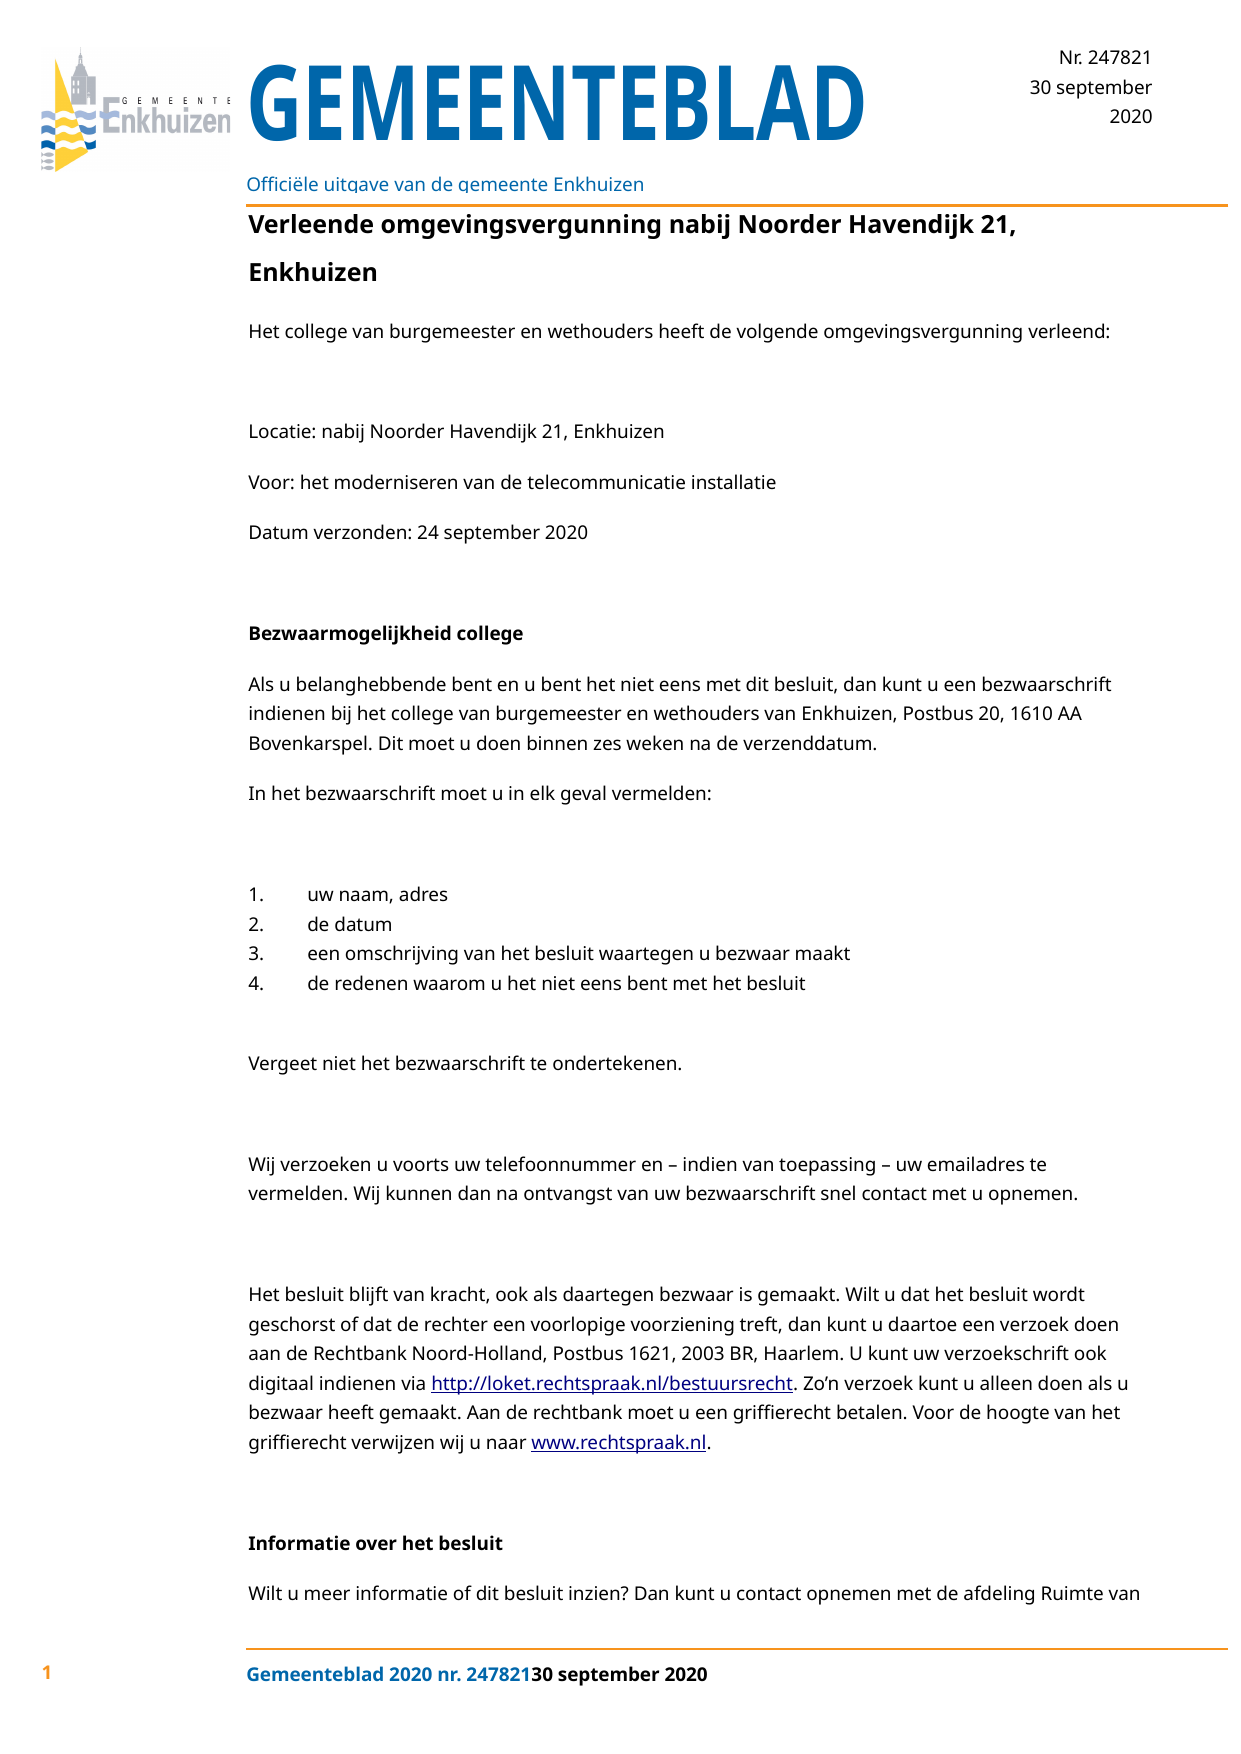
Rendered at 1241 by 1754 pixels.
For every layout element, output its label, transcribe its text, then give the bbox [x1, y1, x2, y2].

list uw naam, adres [248, 881, 1152, 907]
text Het college van burgemeester en wethouders heeft de volgende omgevingsvergunning verleend: [248, 318, 1152, 344]
text Vergeet niet het bezwaarschrift te ondertekenen. [248, 1050, 1152, 1076]
picture [41, 47, 231, 172]
text Als u belanghebbende bent en u bent het niet eens met dit besluit, dan kunt u een bezwaarschrift indienen bij het college van burgemeester en wethouders van Enkhuizen, Postbus 20, 1610 AA Bovenkarspel. Dit moet u doen binnen zes weken na de verzenddatum. [248, 671, 1152, 756]
text In het bezwaarschrift moet u in elk geval vermelden: [248, 780, 1152, 806]
text Wij verzoeken u voorts uw telefoonnummer en – indien van toepassing – uw emailadres te vermelden. Wij kunnen dan na ontvangst van uw bezwaarschrift snel contact met u opnemen. [248, 1151, 1152, 1206]
list een omschrijving van het besluit waartegen u bezwaar maakt [248, 940, 1152, 966]
text Informatie over het besluit [248, 1530, 1152, 1556]
text Datum verzonden: 24 september 2020 [248, 519, 1152, 545]
list de datum [248, 911, 1152, 937]
text Voor: het moderniseren van de telecommunicatie installatie [248, 469, 1152, 495]
text Bezwaarmogelijkheid college [248, 620, 1152, 646]
list de redenen waarom u het niet eens bent met het besluit [248, 970, 1152, 996]
text Verleende omgevingsvergunning nabij Noorder Havendijk 21, Enkhuizen [248, 207, 1152, 288]
text Wilt u meer informatie of dit besluit inzien? Dan kunt u contact opnemen met de afdeling Ruimte van [248, 1580, 1152, 1606]
text Locatie: nabij Noorder Havendijk 21, Enkhuizen [248, 419, 1152, 444]
text Het besluit blijft van kracht, ook als daartegen bezwaar is gemaakt. Wilt u dat het besluit wordt geschorst of dat de rechter een voorlopige voorziening treft, dan kunt u daartoe een verzoek doen aan de Rechtbank Noord-Holland, Postbus 1621, 2003 BR, Haarlem. U kunt uw verzoekschrift ook digitaal indienen via http://loket.rechtspraak.nl/bestuursrecht. Zo’n verzoek kunt u alleen doen als u bezwaar heeft gemaakt. Aan de rechtbank moet u een griffierecht betalen. Voor de hoogte van het griffierecht verwijzen wij u naar www.rechtspraak.nl. [248, 1281, 1152, 1455]
